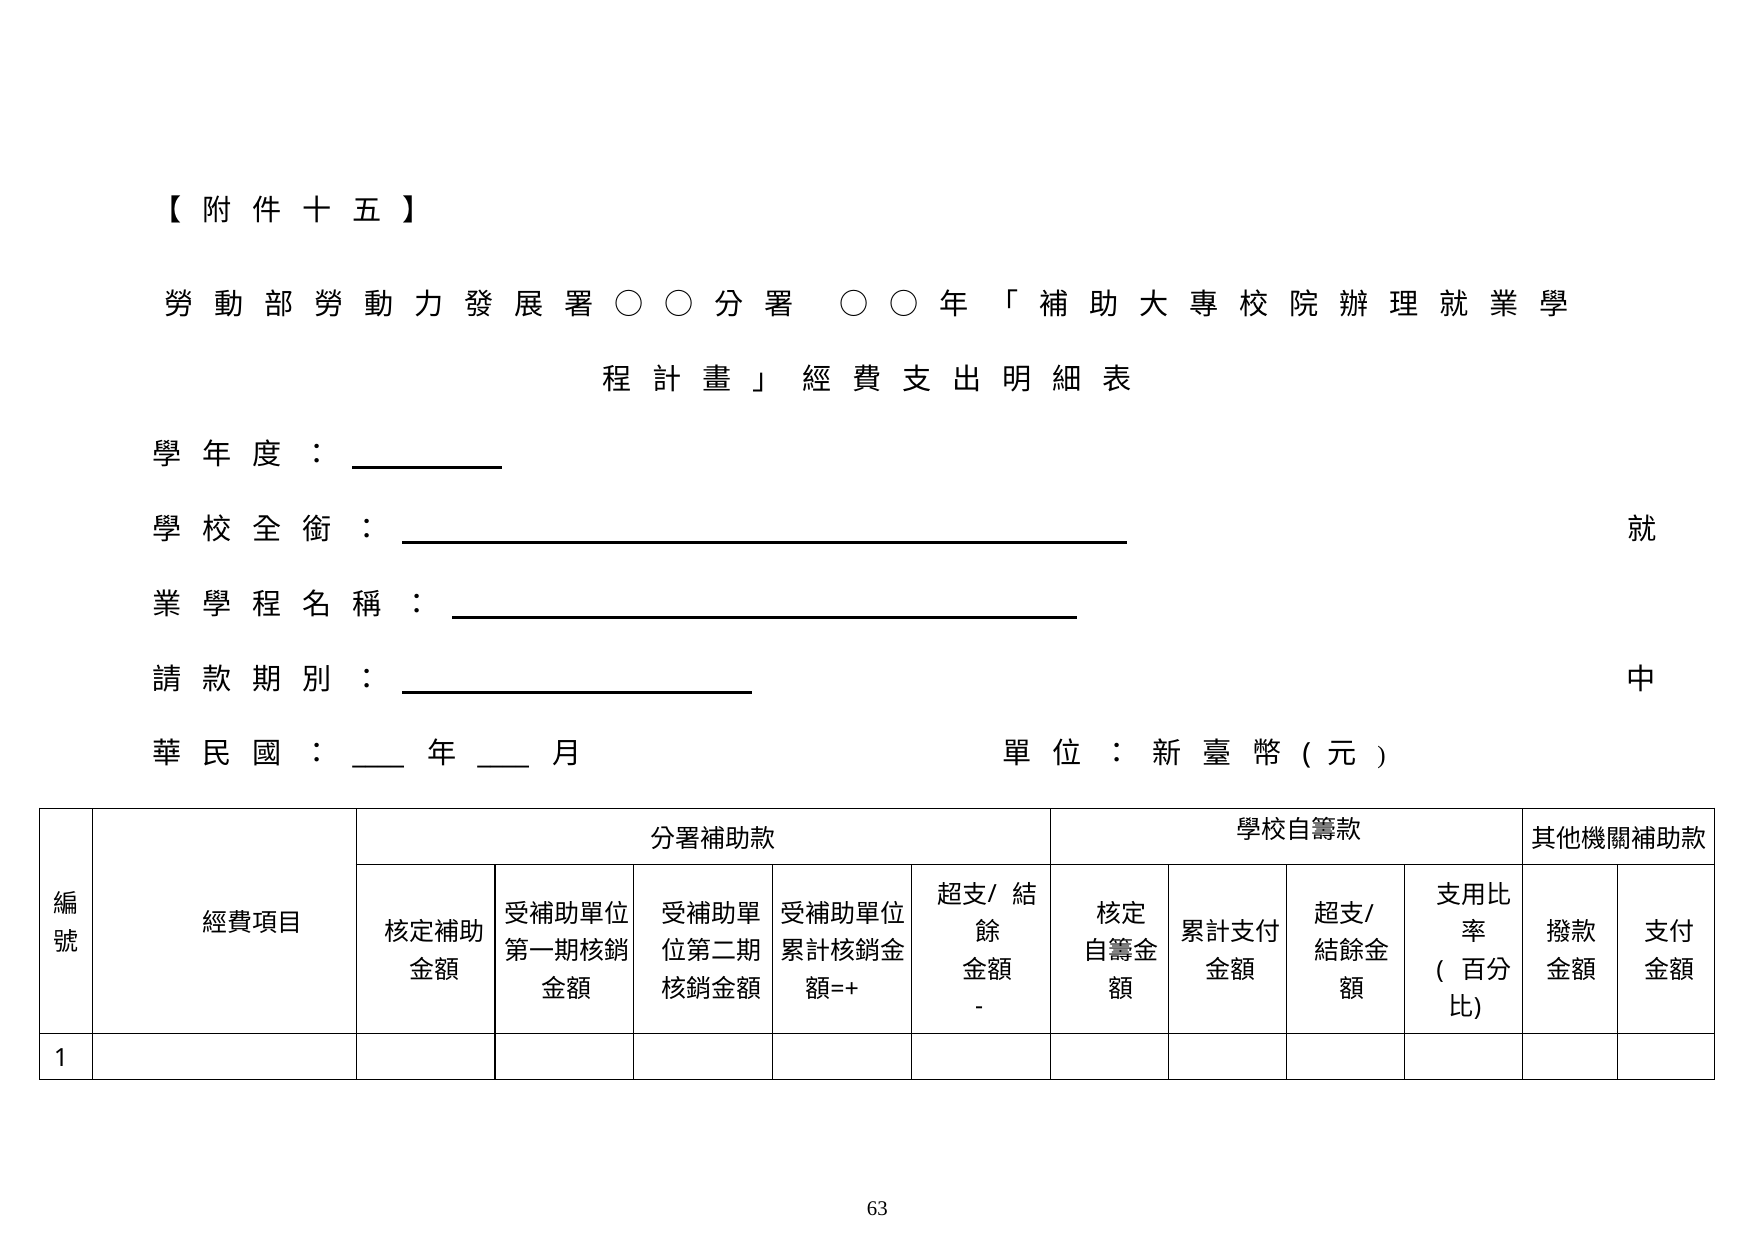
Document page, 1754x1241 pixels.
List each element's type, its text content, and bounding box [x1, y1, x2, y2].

table_cell [496, 1034, 633, 1079]
table_cell [1405, 1034, 1522, 1079]
text 勞動部勞動力發展署○○分署 ○○年「補助大專校院辦理就業學程計畫」經費支出明細表 [152, 264, 1602, 414]
table_cell [1618, 1034, 1714, 1079]
table_cell [1287, 1034, 1404, 1079]
table_header 分署補助款 [357, 809, 1050, 864]
table_cell [773, 1034, 911, 1079]
table_header 其他機關補助款 [1523, 809, 1714, 864]
table_header 經費項目 [93, 809, 356, 1032]
table_cell [912, 1034, 1050, 1079]
table_cell [1523, 1034, 1617, 1079]
table_cell [1051, 1034, 1168, 1079]
table_cell 1 [40, 1034, 92, 1079]
table_cell 支用比率 (百分比) [1405, 865, 1522, 1032]
text 學年度： [58, 414, 1704, 489]
table_cell 撥款 金額 [1523, 865, 1617, 1032]
table_cell 超支/結餘 金額 - [912, 865, 1050, 1032]
table_cell [357, 1034, 494, 1079]
table_header 學校自籌款 [1051, 809, 1522, 864]
table_header 編號 [40, 809, 92, 1032]
table_cell 受補助單位累計核銷金額=+ [773, 865, 911, 1032]
table_cell 受補助單位第一期核銷金額 [496, 865, 633, 1032]
table_cell 超支/結餘金額 [1287, 865, 1404, 1032]
table_cell 核定 自籌金額 [1051, 865, 1168, 1032]
table_cell [1169, 1034, 1286, 1079]
table_cell 核定補助 金額 [357, 865, 494, 1032]
subtitle 【附件十五】 [152, 170, 1602, 245]
table_cell [634, 1034, 772, 1079]
table_cell 支付 金額 [1618, 865, 1714, 1032]
text 學校全銜： 就業學程名稱： [58, 489, 1704, 639]
table_cell [93, 1034, 356, 1079]
text 請款期別： 中華民國：____年____月 單位：新臺幣(元) [58, 639, 1704, 789]
table_cell 受補助單位第二期核銷金額 [634, 865, 772, 1032]
table_cell 累計支付金額 [1169, 865, 1286, 1032]
